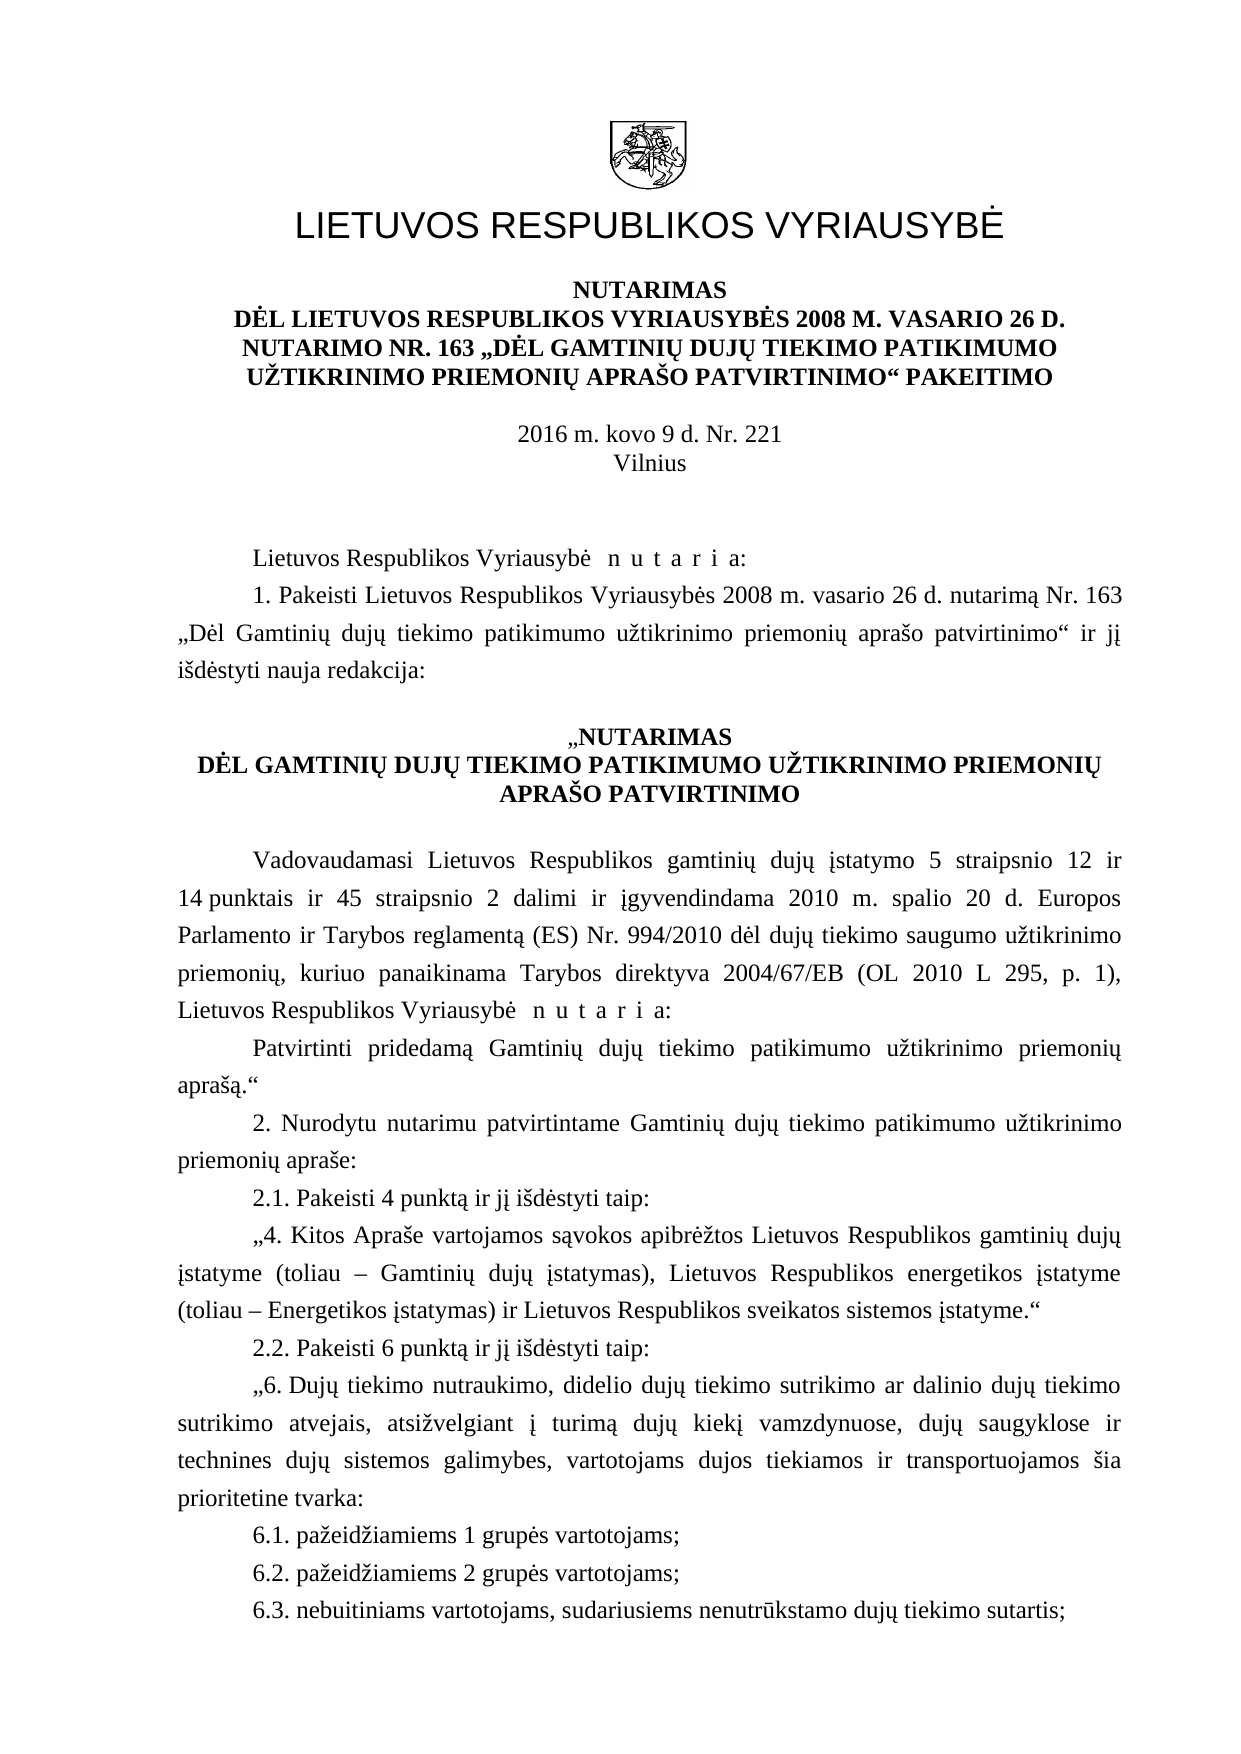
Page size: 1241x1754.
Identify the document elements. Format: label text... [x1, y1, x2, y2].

text „6. Dujų tiekimo nutraukimo, didelio dujų tiekimo sutrikimo ar dalinio dujų tiekimo sutrikimo atvejais, atsižvelgiant į turimą dujų kiekį vamzdynuose, dujų saugyklose ir technines dujų sistemos galimybes, vartotojams dujos tiekiamos ir transportuojamos šia prioritetine tvarka: [177, 1362, 1122, 1512]
text Dėl LIETUVOS RESPUBLIKOS VYRIAUSYBĖS 2008 M. VASARIO 26 D. NUTARIMO NR. 163 „DĖL GAMTINIŲ DUJŲ TIEKIMO PATIKIMUMO UŽTIKRINIMO PRIEMONIŲ APRAŠO PATVIRTINIMO“ PAKEITIMO [177, 304, 1122, 390]
text 6.3. nebuitiniams vartotojams, sudariusiems nenutrūkstamo dujų tiekimo sutartis; [177, 1587, 1122, 1624]
text 6.1. pažeidžiamiems 1 grupės vartotojams; [177, 1512, 1122, 1549]
text 2. Nurodytu nutarimu patvirtintame Gamtinių dujų tiekimo patikimumo užtikrinimo priemonių apraše: [177, 1099, 1122, 1174]
text Lietuvos Respublikos Vyriausybė [177, 203, 1122, 247]
text Patvirtinti pridedamą Gamtinių dujų tiekimo patikimumo užtikrinimo priemonių aprašą.“ [177, 1024, 1122, 1099]
text 2016 m. kovo 9 d. Nr. 221 Vilnius [177, 419, 1122, 477]
text 2.1. Pakeisti 4 punktą ir jį išdėstyti taip: [177, 1174, 1122, 1212]
text DĖL GAMTINIŲ DUJŲ TIEKIMO PATIKIMUMO UŽTIKRINIMO PRIEMONIŲ APRAŠO PATVIRTINIMO [177, 750, 1122, 808]
text „NUTARIMAS [177, 722, 1122, 750]
text nutarimas [177, 275, 1122, 304]
text Lietuvos Respublikos Vyriausybė nutaria: [177, 534, 1122, 572]
text 2.2. Pakeisti 6 punktą ir jį išdėstyti taip: [177, 1324, 1122, 1362]
text 6.2. pažeidžiamiems 2 grupės vartotojams; [177, 1549, 1122, 1587]
text „4. Kitos Apraše vartojamos sąvokos apibrėžtos Lietuvos Respublikos gamtinių dujų įstatyme (toliau – Gamtinių dujų įstatymas), Lietuvos Respublikos energetikos įstatyme (toliau – Energetikos įstatymas) ir Lietuvos Respublikos sveikatos sistemos įstatyme.“ [177, 1212, 1122, 1324]
text Vadovaudamasi Lietuvos Respublikos gamtinių dujų įstatymo 5 straipsnio 12 ir 14 punktais ir 45 straipsnio 2 dalimi ir įgyvendindama 2010 m. spalio 20 d. Europos Parlamento ir Tarybos reglamentą (ES) Nr. 994/2010 dėl dujų tiekimo saugumo užtikrinimo priemonių, kuriuo panaikinama Tarybos direktyva 2004/67/EB (OL 2010 L 295, p. 1), Lietuvos Respublikos Vyriausybė nutaria: [177, 837, 1122, 1024]
text 1. Pakeisti Lietuvos Respublikos Vyriausybės 2008 m. vasario 26 d. nutarimą Nr. 163 „Dėl Gamtinių dujų tiekimo patikimumo užtikrinimo priemonių aprašo patvirtinimo“ ir jį išdėstyti nauja redakcija: [177, 572, 1122, 684]
